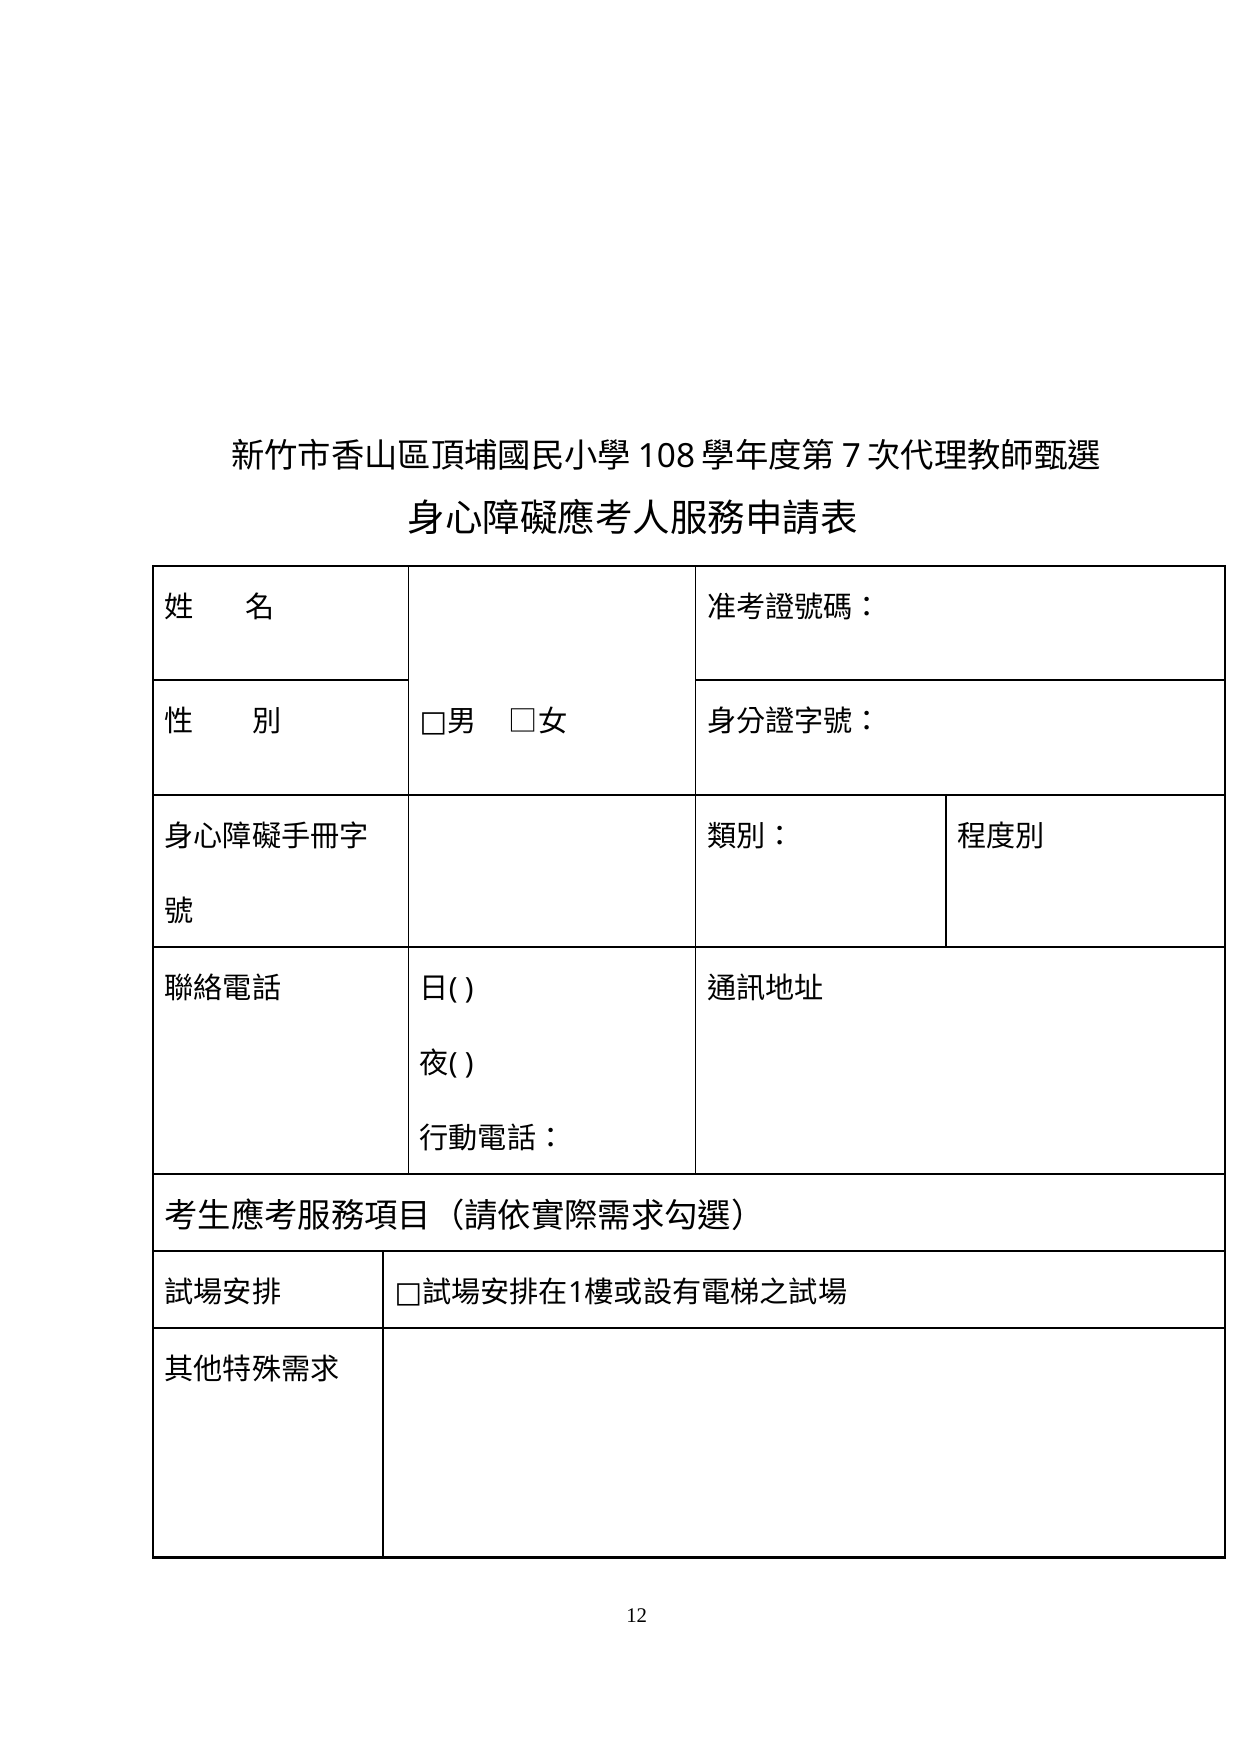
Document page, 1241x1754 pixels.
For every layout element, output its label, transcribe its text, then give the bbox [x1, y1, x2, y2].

table_cell 考生應考服務項目（請依實際需求勾選） [154, 1175, 1224, 1250]
table_header 姓 名 [154, 567, 408, 679]
table_cell 類別： [696, 796, 945, 946]
text 身心障礙應考人服務申請表 [148, 477, 1125, 552]
text 新竹市香山區頂埔國民小學108學年度第7次代理教師甄選 [148, 429, 1125, 477]
table_header [409, 567, 695, 679]
table_header 准考證號碼： [696, 567, 1224, 679]
table_cell □試場安排在1樓或設有電梯之試場 [384, 1252, 1224, 1327]
table_cell [384, 1329, 1224, 1556]
table_cell 聯絡電話 [154, 948, 408, 1173]
table_cell 其他特殊需求 [154, 1329, 382, 1556]
table_cell 程度別 [947, 796, 1224, 946]
table_cell 日( ) 夜( ) 行動電話： [409, 948, 695, 1173]
table_cell [409, 796, 695, 946]
table_cell 身分證字號： [696, 681, 1224, 794]
table_cell 性 別 [154, 681, 408, 794]
table_cell □男 □女 [409, 679, 695, 794]
table_cell 試場安排 [154, 1252, 382, 1327]
table_cell 通訊地址 [696, 948, 1224, 1173]
table_cell 身心障礙手冊字號 [154, 796, 408, 946]
